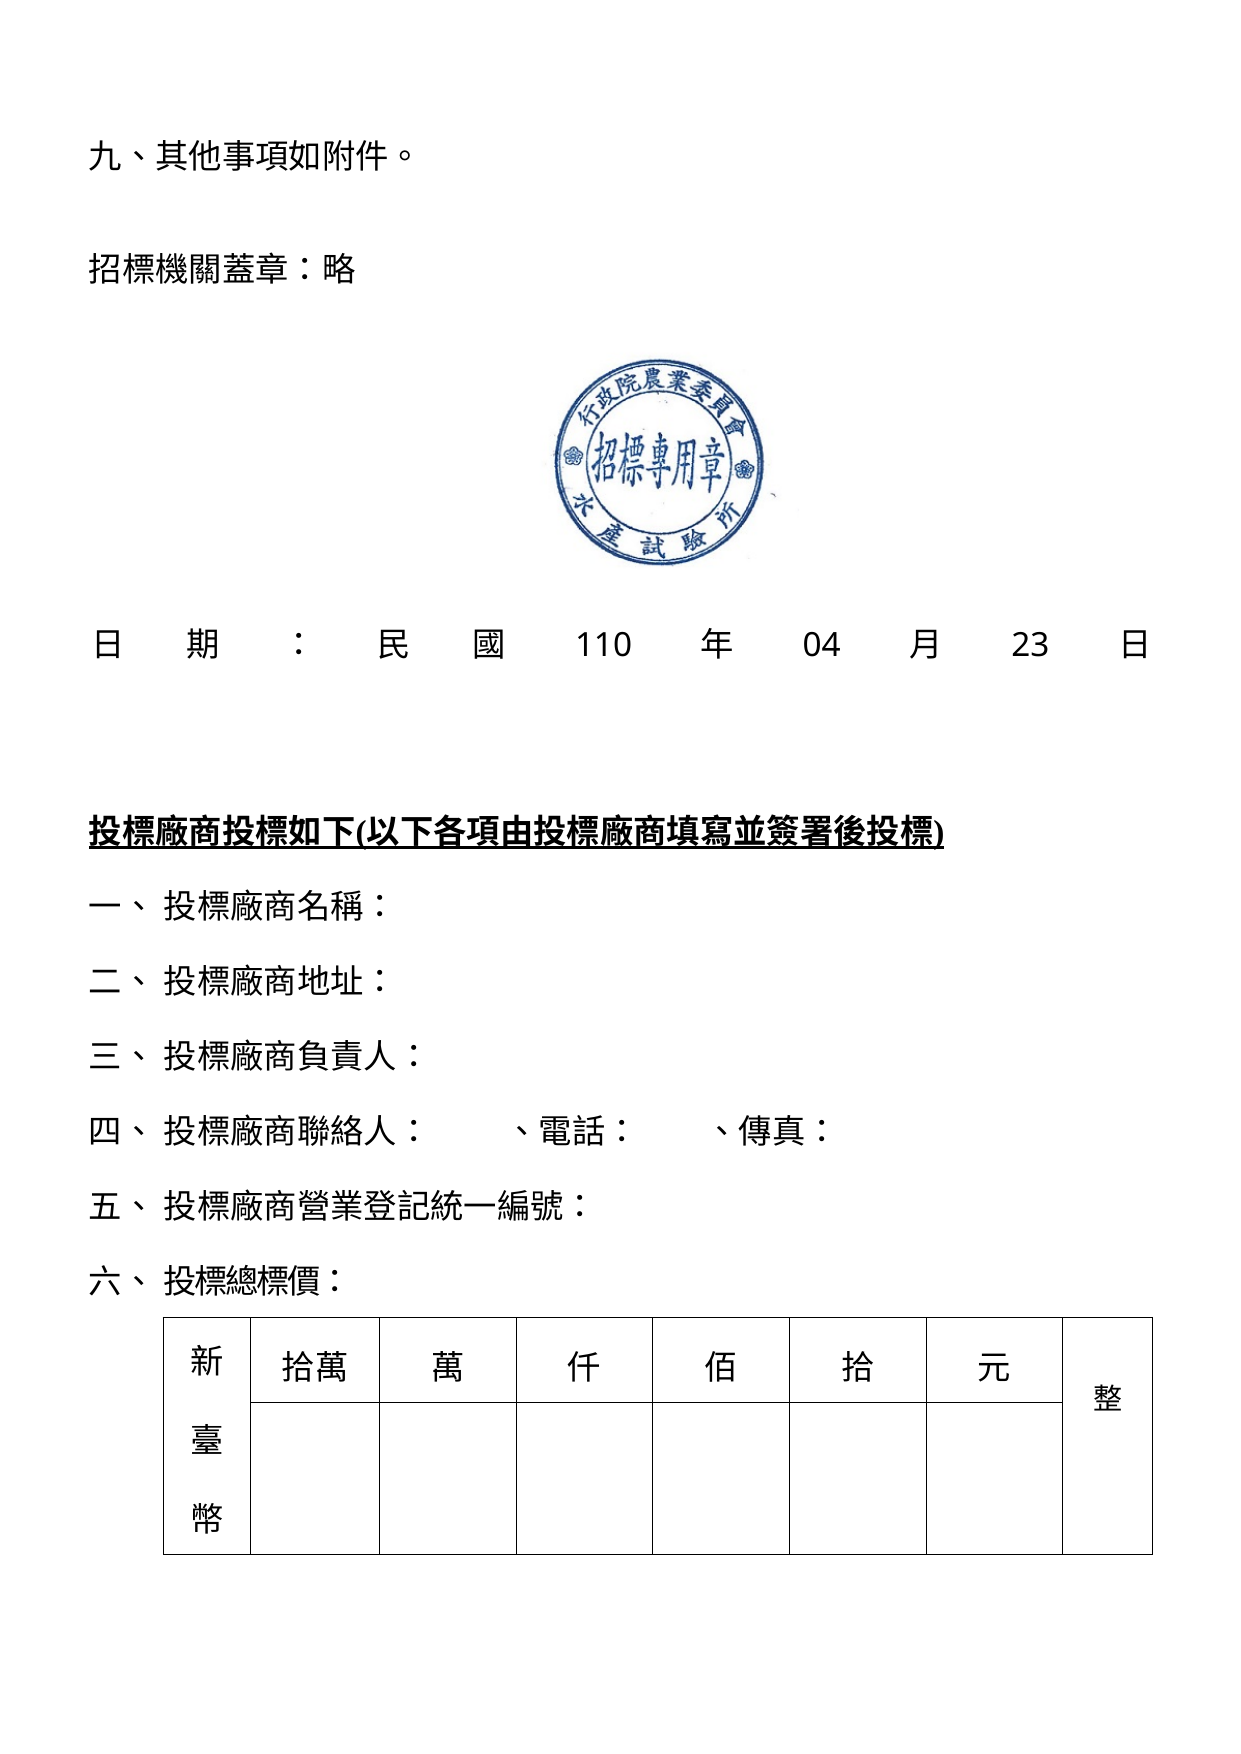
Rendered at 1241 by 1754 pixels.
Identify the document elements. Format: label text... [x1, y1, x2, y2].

table_header 萬 [380, 1318, 516, 1402]
text 日期：民國110年04月23日 [91, 604, 1152, 679]
table_cell [517, 1403, 652, 1554]
list 投標廠商負責人： [89, 1017, 1152, 1092]
table_header 元 [927, 1318, 1062, 1402]
list 投標廠商營業登記統一編號： [89, 1167, 1152, 1242]
list 投標廠商名稱： [89, 867, 1152, 942]
text 投標廠商投標如下(以下各項由投標廠商填寫並簽署後投標) [89, 792, 1152, 867]
list 投標廠商地址： [89, 942, 1152, 1017]
list 投標總標價： [89, 1242, 1152, 1317]
table_header 拾 [790, 1318, 926, 1402]
text 招標機關蓋章：略 [89, 229, 1152, 304]
list 投標廠商聯絡人： 、電話： 、傳真： [89, 1092, 1152, 1167]
table_header 佰 [653, 1318, 789, 1402]
table_header 整 [1063, 1318, 1152, 1554]
table_cell [790, 1403, 926, 1554]
table_cell [927, 1403, 1062, 1554]
table_cell [653, 1403, 789, 1554]
table_header 拾萬 [251, 1318, 379, 1402]
table_header 新 臺 幣 [164, 1318, 250, 1554]
table_cell [251, 1403, 379, 1554]
text 九、其他事項如附件。 [89, 117, 1152, 192]
picture [524, 336, 800, 591]
table_cell [380, 1403, 516, 1554]
table_header 仟 [517, 1318, 652, 1402]
